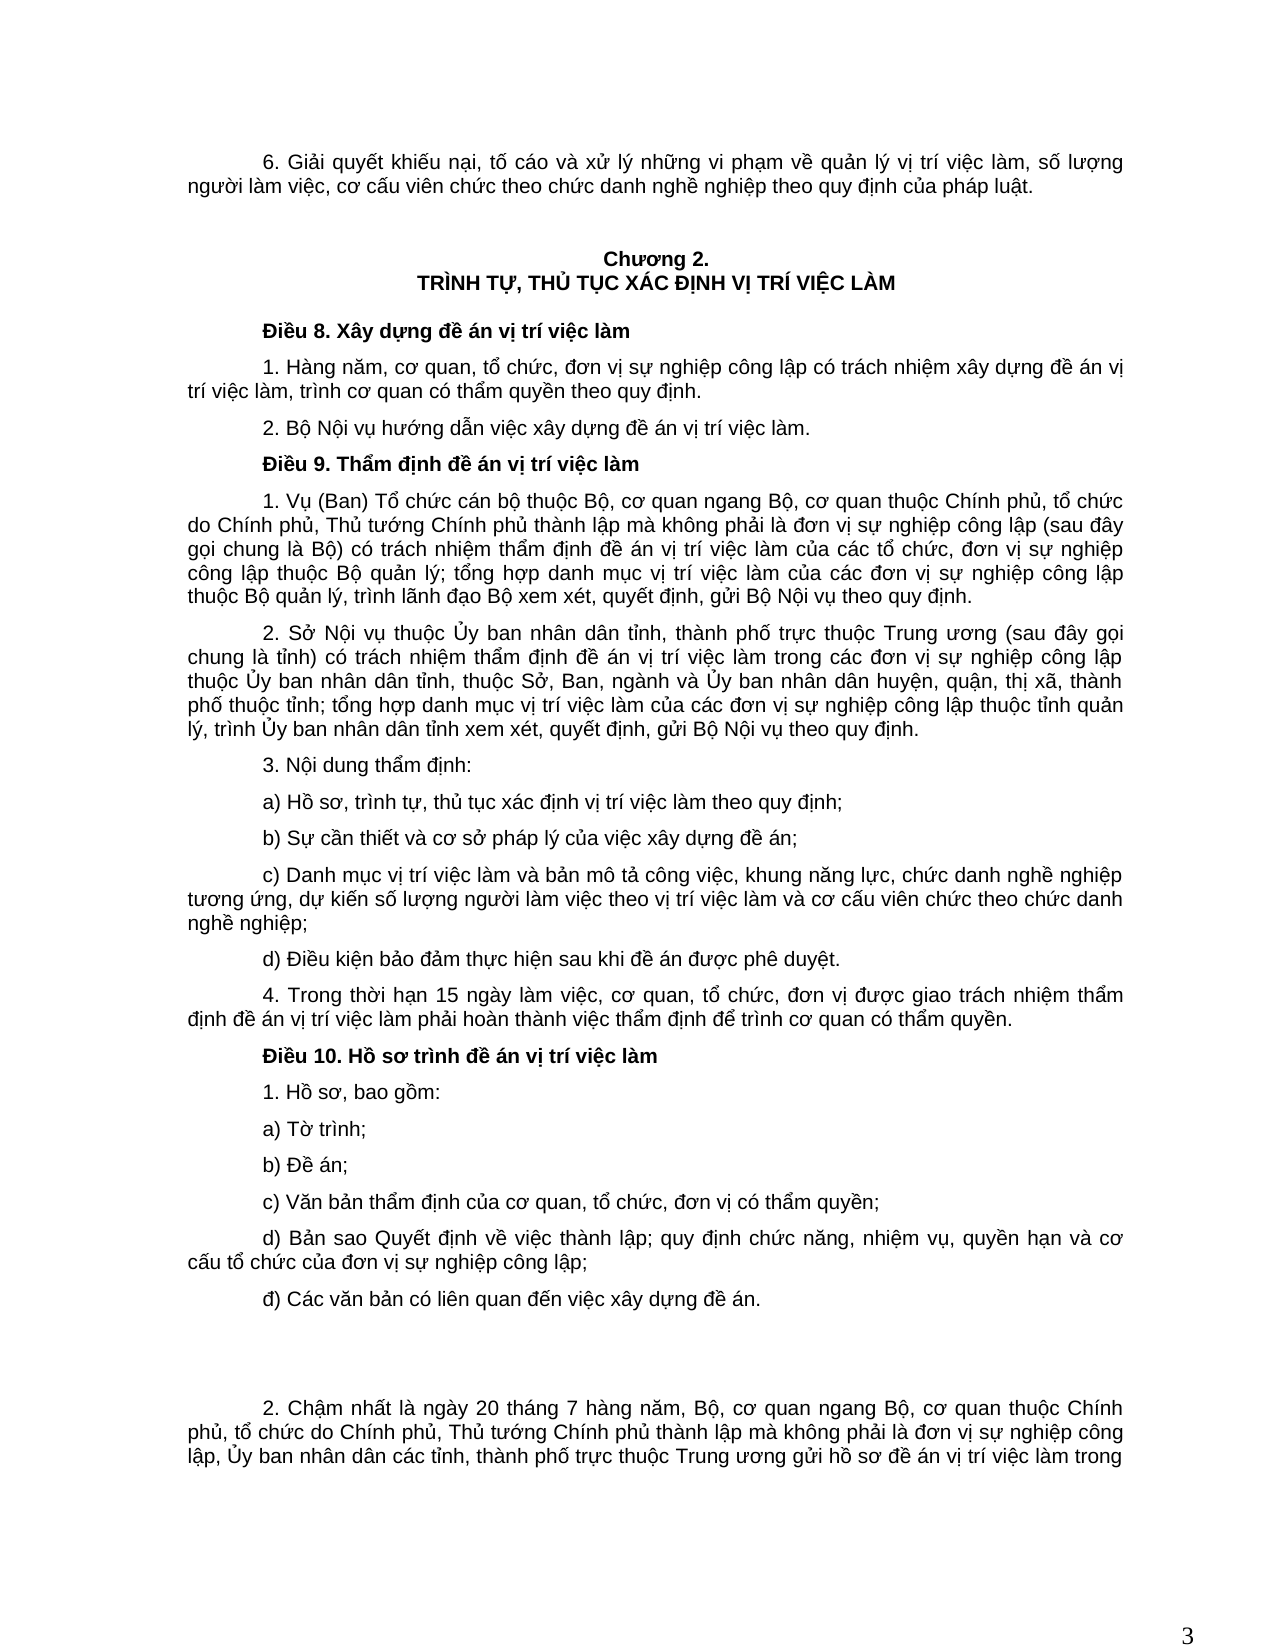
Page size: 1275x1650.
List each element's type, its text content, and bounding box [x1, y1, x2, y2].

text d) Điều kiện bảo đảm thực hiện sau khi đề án được phê duyệt. [187, 947, 1125, 971]
text Điều 10. Hồ sơ trình đề án vị trí việc làm [187, 1044, 1125, 1068]
text Điều 8. Xây dựng đề án vị trí việc làm [187, 319, 1125, 343]
text b) Sự cần thiết và cơ sở pháp lý của việc xây dựng đề án; [187, 826, 1125, 850]
text 2. Chậm nhất là ngày 20 tháng 7 hàng năm, Bộ, cơ quan ngang Bộ, cơ quan thuộc Chính phủ, tổ chức do Chính phủ, Thủ tướng Chính phủ thành lập mà không phải là đơn vị sự nghiệp công lập, Ủy ban nhân dân các tỉnh, thành phố trực thuộc Trung ương gửi hồ sơ đề án vị trí việc làm trong [187, 1396, 1125, 1468]
text 1. Vụ (Ban) Tổ chức cán bộ thuộc Bộ, cơ quan ngang Bộ, cơ quan thuộc Chính phủ, tổ chức do Chính phủ, Thủ tướng Chính phủ thành lập mà không phải là đơn vị sự nghiệp công lập (sau đây gọi chung là Bộ) có trách nhiệm thẩm định đề án vị trí việc làm của các tổ chức, đơn vị sự nghiệp công lập thuộc Bộ quản lý; tổng hợp danh mục vị trí việc làm của các đơn vị sự nghiệp công lập thuộc Bộ quản lý, trình lãnh đạo Bộ xem xét, quyết định, gửi Bộ Nội vụ theo quy định. [187, 488, 1125, 608]
text TRÌNH TỰ, THỦ TỤC XÁC ĐỊNH VỊ TRÍ VIỆC LÀM [187, 271, 1125, 295]
text c) Danh mục vị trí việc làm và bản mô tả công việc, khung năng lực, chức danh nghề nghiệp tương ứng, dự kiến số lượng người làm việc theo vị trí việc làm và cơ cấu viên chức theo chức danh nghề nghiệp; [187, 862, 1125, 934]
text a) Hồ sơ, trình tự, thủ tục xác định vị trí việc làm theo quy định; [187, 789, 1125, 813]
text 6. Giải quyết khiếu nại, tố cáo và xử lý những vi phạm về quản lý vị trí việc làm, số lượng người làm việc, cơ cấu viên chức theo chức danh nghề nghiệp theo quy định của pháp luật. [187, 150, 1125, 198]
text 1. Hàng năm, cơ quan, tổ chức, đơn vị sự nghiệp công lập có trách nhiệm xây dựng đề án vị trí việc làm, trình cơ quan có thẩm quyền theo quy định. [187, 355, 1125, 403]
text a) Tờ trình; [187, 1117, 1125, 1141]
text Điều 9. Thẩm định đề án vị trí việc làm [187, 452, 1125, 476]
text b) Đề án; [187, 1153, 1125, 1177]
text đ) Các văn bản có liên quan đến việc xây dựng đề án. [187, 1286, 1125, 1310]
text 2. Bộ Nội vụ hướng dẫn việc xây dựng đề án vị trí việc làm. [187, 416, 1125, 439]
text 2. Sở Nội vụ thuộc Ủy ban nhân dân tỉnh, thành phố trực thuộc Trung ương (sau đây gọi chung là tỉnh) có trách nhiệm thẩm định đề án vị trí việc làm trong các đơn vị sự nghiệp công lập thuộc Ủy ban nhân dân tỉnh, thuộc Sở, Ban, ngành và Ủy ban nhân dân huyện, quận, thị xã, thành phố thuộc tỉnh; tổng hợp danh mục vị trí việc làm của các đơn vị sự nghiệp công lập thuộc tỉnh quản lý, trình Ủy ban nhân dân tỉnh xem xét, quyết định, gửi Bộ Nội vụ theo quy định. [187, 621, 1125, 741]
text 1. Hồ sơ, bao gồm: [187, 1080, 1125, 1104]
text 4. Trong thời hạn 15 ngày làm việc, cơ quan, tổ chức, đơn vị được giao trách nhiệm thẩm định đề án vị trí việc làm phải hoàn thành việc thẩm định để trình cơ quan có thẩm quyền. [187, 983, 1125, 1031]
text d) Bản sao Quyết định về việc thành lập; quy định chức năng, nhiệm vụ, quyền hạn và cơ cấu tổ chức của đơn vị sự nghiệp công lập; [187, 1226, 1125, 1274]
text 3. Nội dung thẩm định: [187, 753, 1125, 777]
text Chương 2. [187, 247, 1125, 271]
text c) Văn bản thẩm định của cơ quan, tổ chức, đơn vị có thẩm quyền; [187, 1189, 1125, 1213]
